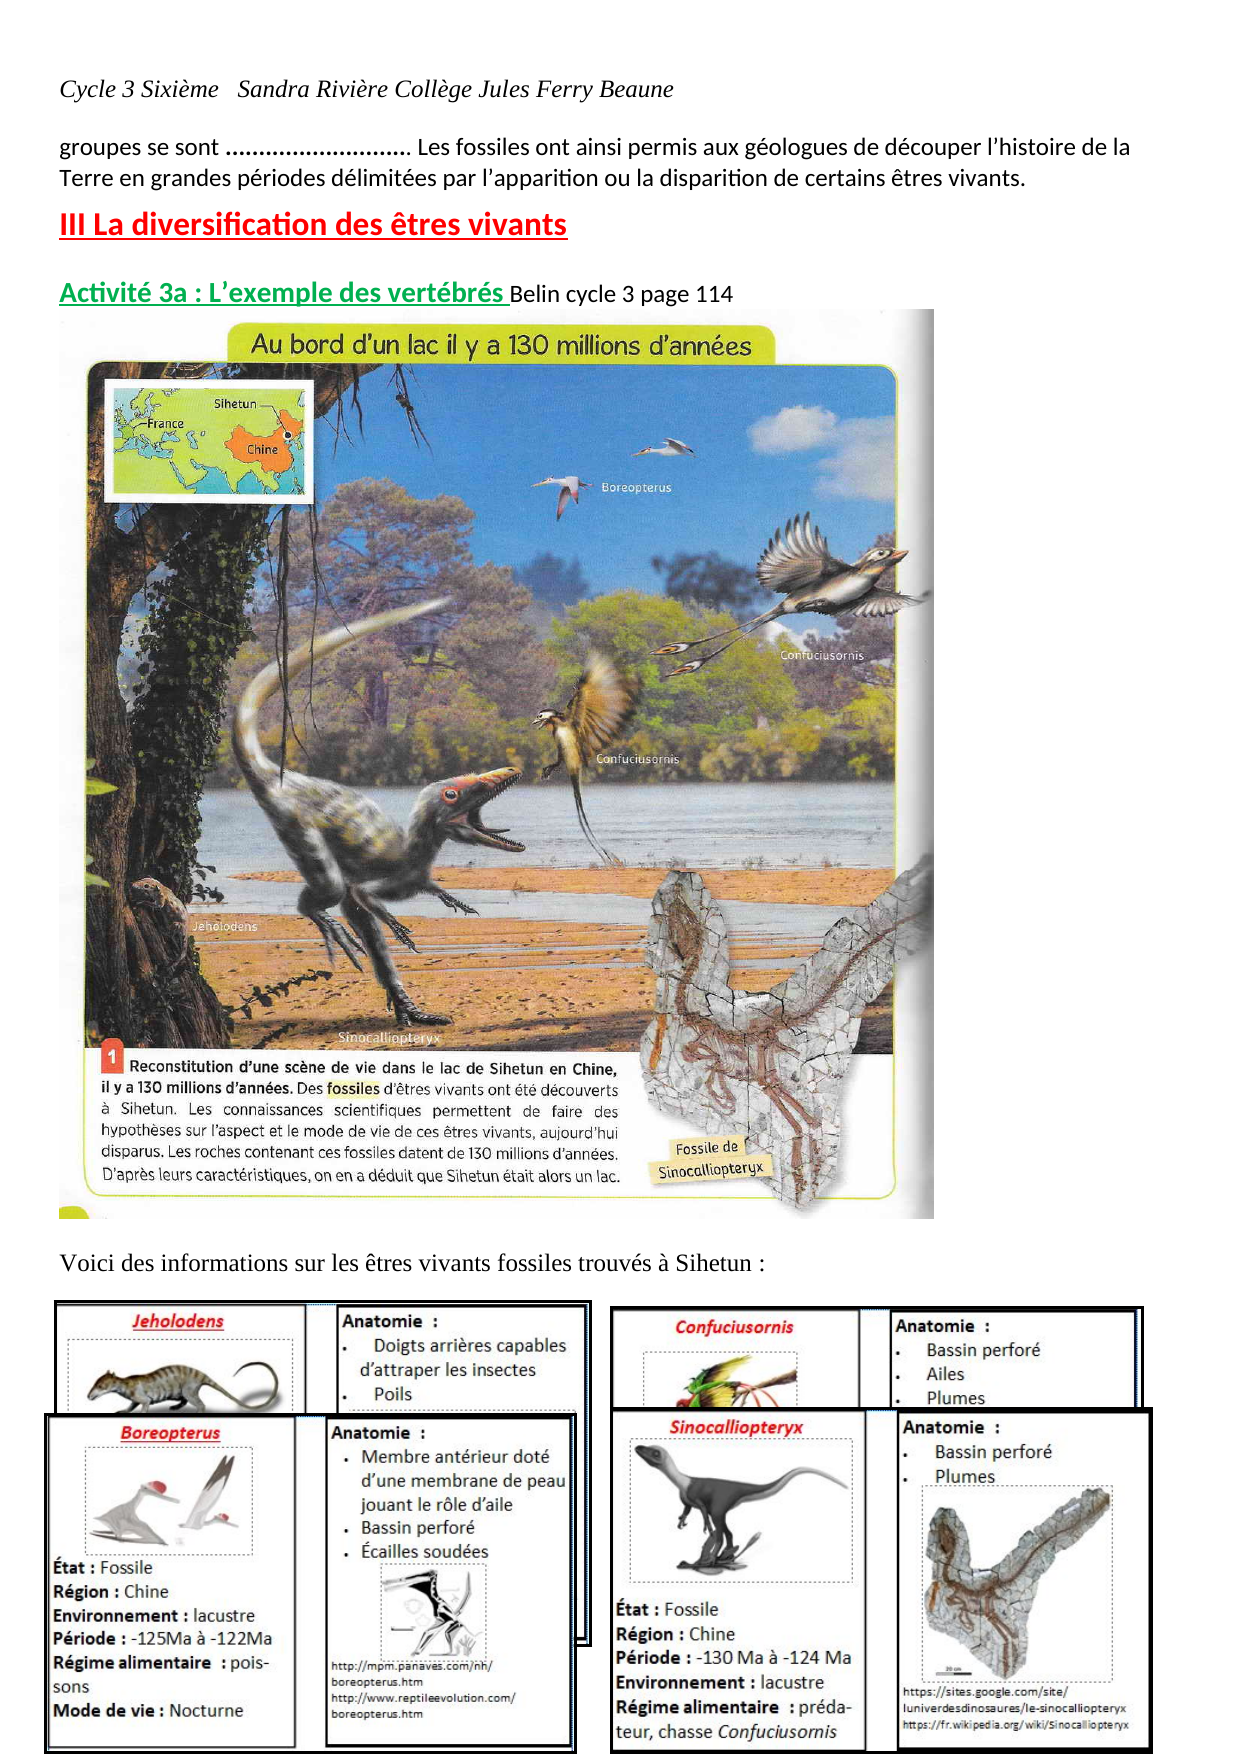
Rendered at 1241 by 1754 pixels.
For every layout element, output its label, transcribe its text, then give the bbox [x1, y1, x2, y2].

text Activité 3a : L’exemple des vertébrés Belin cycle 3 page 114 [59, 274, 1181, 309]
text groupes se sont ............................ Les fossiles ont ainsi permis aux géologues de découper l’histoire de la Terre en grandes périodes délimitées par l’apparition ou la disparition de certains êtres vivants. [59, 131, 1181, 192]
text III La diversification des êtres vivants [59, 203, 1181, 243]
text Voici des informations sur les êtres vivants fossiles trouvés à Sihetun : [59, 1248, 1181, 1276]
